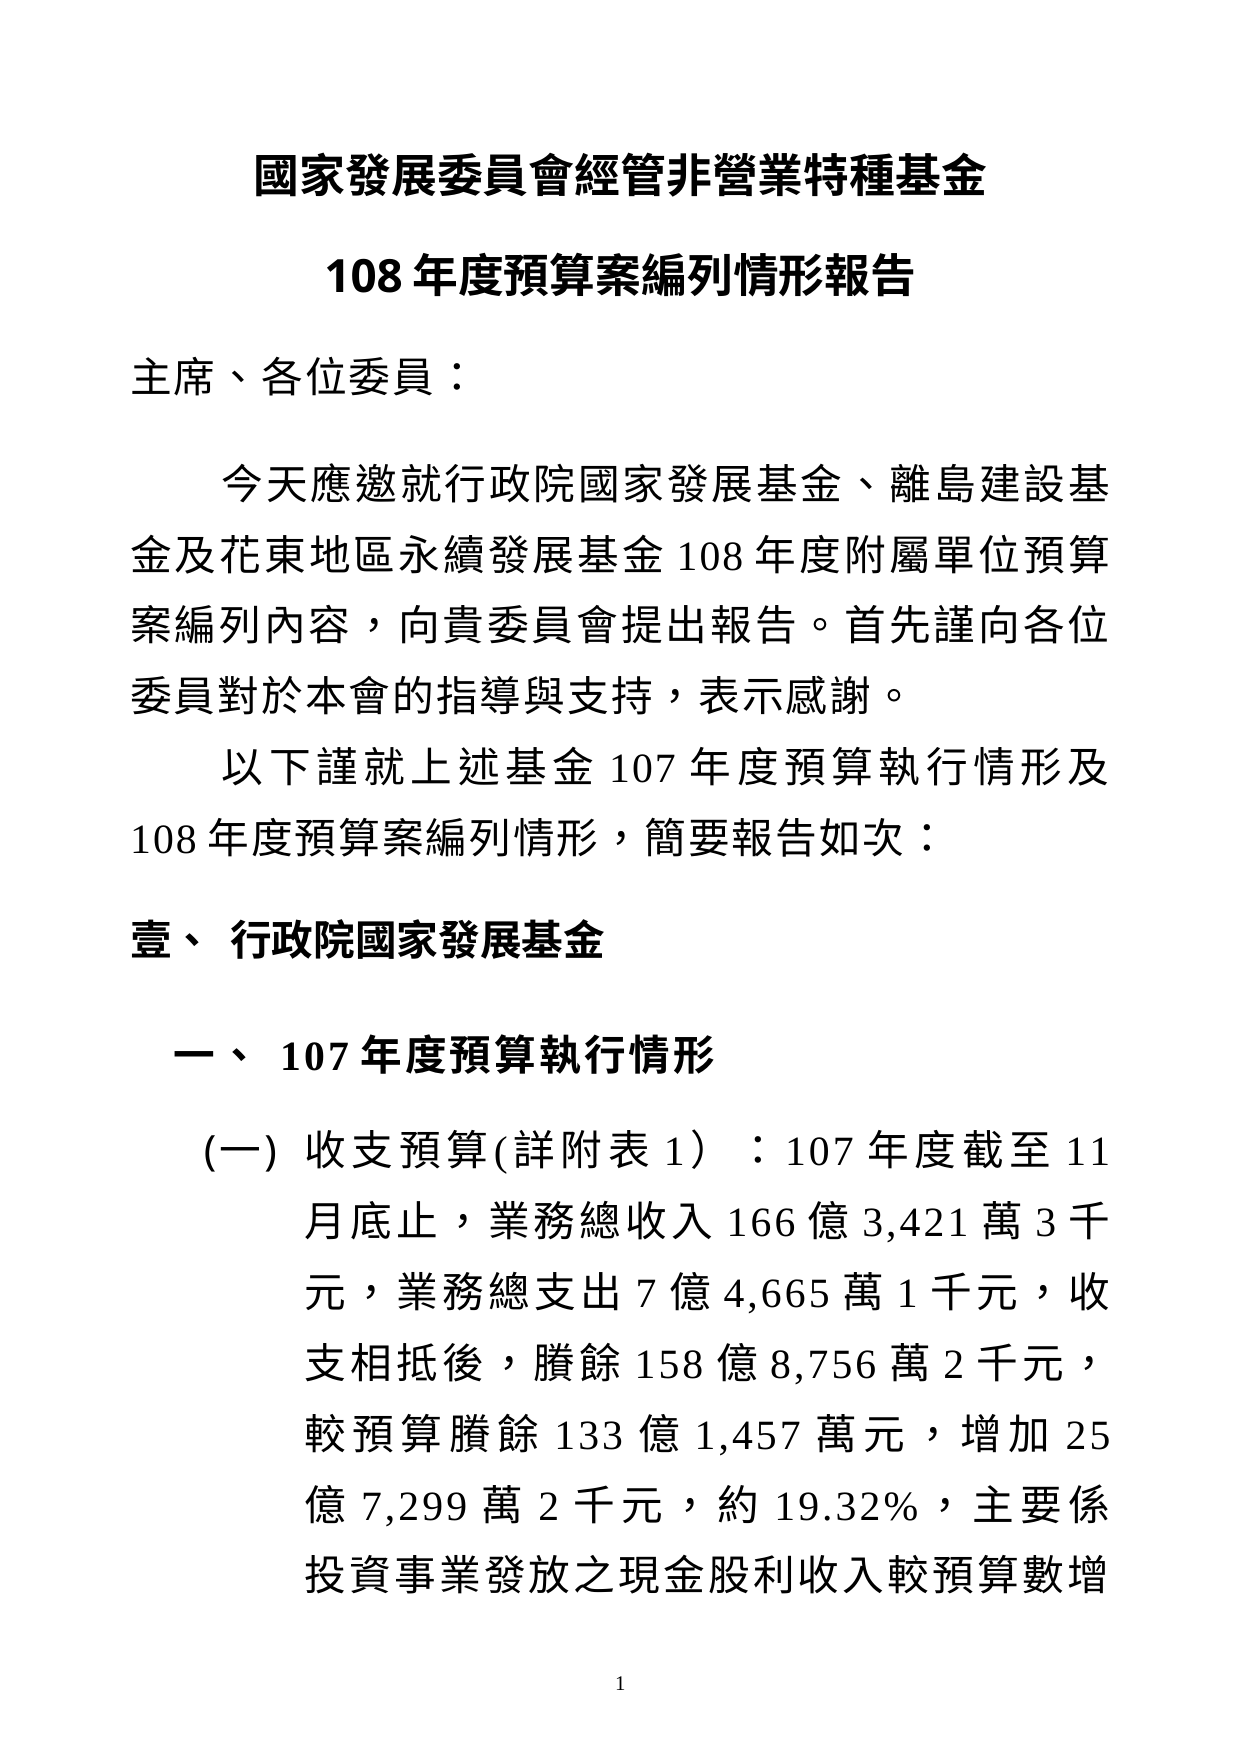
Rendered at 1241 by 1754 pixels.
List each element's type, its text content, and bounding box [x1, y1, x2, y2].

text 108年度預算案編列情形報告 [130, 242, 1110, 305]
text 主席、各位委員： [130, 342, 1110, 405]
text 國家發展委員會經管非營業特種基金 [130, 142, 1110, 205]
list 收支預算(詳附表1）：107年度截至11月底止，業務總收入166億3,421萬3千元，業務總支出7億4,665萬1千元，收支相抵後，賸餘158億8,756萬2千元，較預算賸餘133億1,457萬元，增加25億7,299萬2千元，約19.32%，主要係投資事業發放之現金股利收入較預算數增 [204, 1109, 1110, 1605]
list 行政院國家發展基金 [130, 899, 1110, 969]
text 以下謹就上述基金107年度預算執行情形及108年度預算案編列情形，簡要報告如次： [130, 726, 1110, 867]
list 107年度預算執行情形 [174, 1013, 1110, 1084]
text 今天應邀就行政院國家發展基金、離島建設基金及花東地區永續發展基金108年度附屬單位預算案編列內容，向貴委員會提出報告。首先謹向各位委員對於本會的指導與支持，表示感謝。 [130, 442, 1110, 726]
